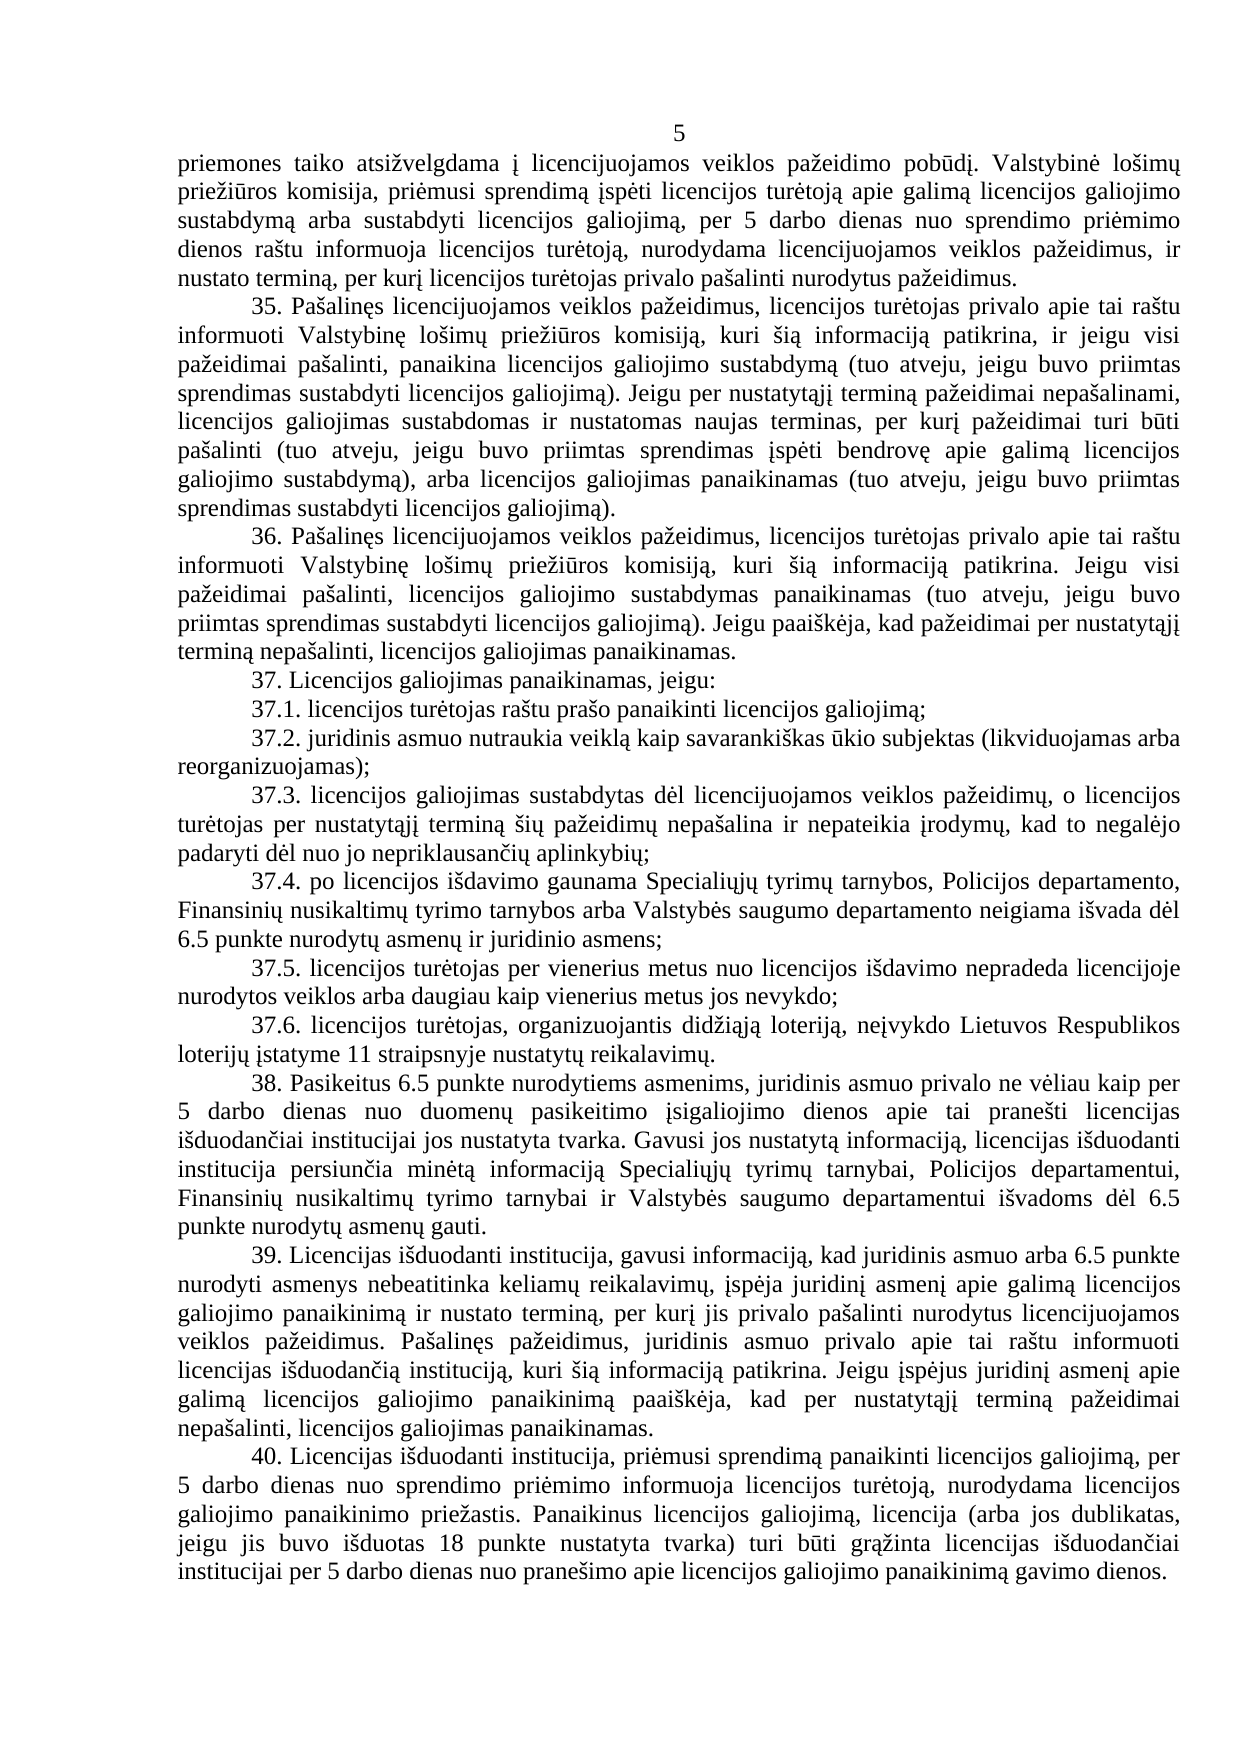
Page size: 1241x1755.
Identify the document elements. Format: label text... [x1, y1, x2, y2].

text 38. Pasikeitus 6.5 punkte nurodytiems asmenims, juridinis asmuo privalo ne vėliau kaip per 5 darbo dienas nuo duomenų pasikeitimo įsigaliojimo dienos apie tai pranešti licencijas išduodančiai institucijai jos nustatyta tvarka. Gavusi jos nustatytą informaciją, licencijas išduodanti institucija persiunčia minėtą informaciją Specialiųjų tyrimų tarnybai, Policijos departamentui, Finansinių nusikaltimų tyrimo tarnybai ir Valstybės saugumo departamentui išvadoms dėl 6.5 punkte nurodytų asmenų gauti. [177, 1068, 1181, 1240]
text 37.5. licencijos turėtojas per vienerius metus nuo licencijos išdavimo nepradeda licencijoje nurodytos veiklos arba daugiau kaip vienerius metus jos nevykdo; [177, 953, 1181, 1010]
text 37.4. po licencijos išdavimo gaunama Specialiųjų tyrimų tarnybos, Policijos departamento, Finansinių nusikaltimų tyrimo tarnybos arba Valstybės saugumo departamento neigiama išvada dėl 6.5 punkte nurodytų asmenų ir juridinio asmens; [177, 866, 1181, 953]
text priemones taiko atsižvelgdama į licencijuojamos veiklos pažeidimo pobūdį. Valstybinė lošimų priežiūros komisija, priėmusi sprendimą įspėti licencijos turėtoją apie galimą licencijos galiojimo sustabdymą arba sustabdyti licencijos galiojimą, per 5 darbo dienas nuo sprendimo priėmimo dienos raštu informuoja licencijos turėtoją, nurodydama licencijuojamos veiklos pažeidimus, ir nustato terminą, per kurį licencijos turėtojas privalo pašalinti nurodytus pažeidimus. [177, 148, 1181, 291]
text 37. Licencijos galiojimas panaikinamas, jeigu: [177, 665, 1181, 694]
text 36. Pašalinęs licencijuojamos veiklos pažeidimus, licencijos turėtojas privalo apie tai raštu informuoti Valstybinę lošimų priežiūros komisiją, kuri šią informaciją patikrina. Jeigu visi pažeidimai pašalinti, licencijos galiojimo sustabdymas panaikinamas (tuo atveju, jeigu buvo priimtas sprendimas sustabdyti licencijos galiojimą). Jeigu paaiškėja, kad pažeidimai per nustatytąjį terminą nepašalinti, licencijos galiojimas panaikinamas. [177, 521, 1181, 665]
text 39. Licencijas išduodanti institucija, gavusi informaciją, kad juridinis asmuo arba 6.5 punkte nurodyti asmenys nebeatitinka keliamų reikalavimų, įspėja juridinį asmenį apie galimą licencijos galiojimo panaikinimą ir nustato terminą, per kurį jis privalo pašalinti nurodytus licencijuojamos veiklos pažeidimus. Pašalinęs pažeidimus, juridinis asmuo privalo apie tai raštu informuoti licencijas išduodančią instituciją, kuri šią informaciją patikrina. Jeigu įspėjus juridinį asmenį apie galimą licencijos galiojimo panaikinimą paaiškėja, kad per nustatytąjį terminą pažeidimai nepašalinti, licencijos galiojimas panaikinamas. [177, 1240, 1181, 1441]
text 37.3. licencijos galiojimas sustabdytas dėl licencijuojamos veiklos pažeidimų, o licencijos turėtojas per nustatytąjį terminą šių pažeidimų nepašalina ir nepateikia įrodymų, kad to negalėjo padaryti dėl nuo jo nepriklausančių aplinkybių; [177, 780, 1181, 866]
text 37.6. licencijos turėtojas, organizuojantis didžiąją loteriją, neįvykdo Lietuvos Respublikos loterijų įstatyme 11 straipsnyje nustatytų reikalavimų. [177, 1010, 1181, 1068]
text 37.1. licencijos turėtojas raštu prašo panaikinti licencijos galiojimą; [177, 694, 1181, 723]
text 40. Licencijas išduodanti institucija, priėmusi sprendimą panaikinti licencijos galiojimą, per 5 darbo dienas nuo sprendimo priėmimo informuoja licencijos turėtoją, nurodydama licencijos galiojimo panaikinimo priežastis. Panaikinus licencijos galiojimą, licencija (arba jos dublikatas, jeigu jis buvo išduotas 18 punkte nustatyta tvarka) turi būti grąžinta licencijas išduodančiai institucijai per 5 darbo dienas nuo pranešimo apie licencijos galiojimo panaikinimą gavimo dienos. [177, 1441, 1181, 1585]
text 37.2. juridinis asmuo nutraukia veiklą kaip savarankiškas ūkio subjektas (likviduojamas arba reorganizuojamas); [177, 723, 1181, 780]
text 35. Pašalinęs licencijuojamos veiklos pažeidimus, licencijos turėtojas privalo apie tai raštu informuoti Valstybinę lošimų priežiūros komisiją, kuri šią informaciją patikrina, ir jeigu visi pažeidimai pašalinti, panaikina licencijos galiojimo sustabdymą (tuo atveju, jeigu buvo priimtas sprendimas sustabdyti licencijos galiojimą). Jeigu per nustatytąjį terminą pažeidimai nepašalinami, licencijos galiojimas sustabdomas ir nustatomas naujas terminas, per kurį pažeidimai turi būti pašalinti (tuo atveju, jeigu buvo priimtas sprendimas įspėti bendrovę apie galimą licencijos galiojimo sustabdymą), arba licencijos galiojimas panaikinamas (tuo atveju, jeigu buvo priimtas sprendimas sustabdyti licencijos galiojimą). [177, 291, 1181, 521]
